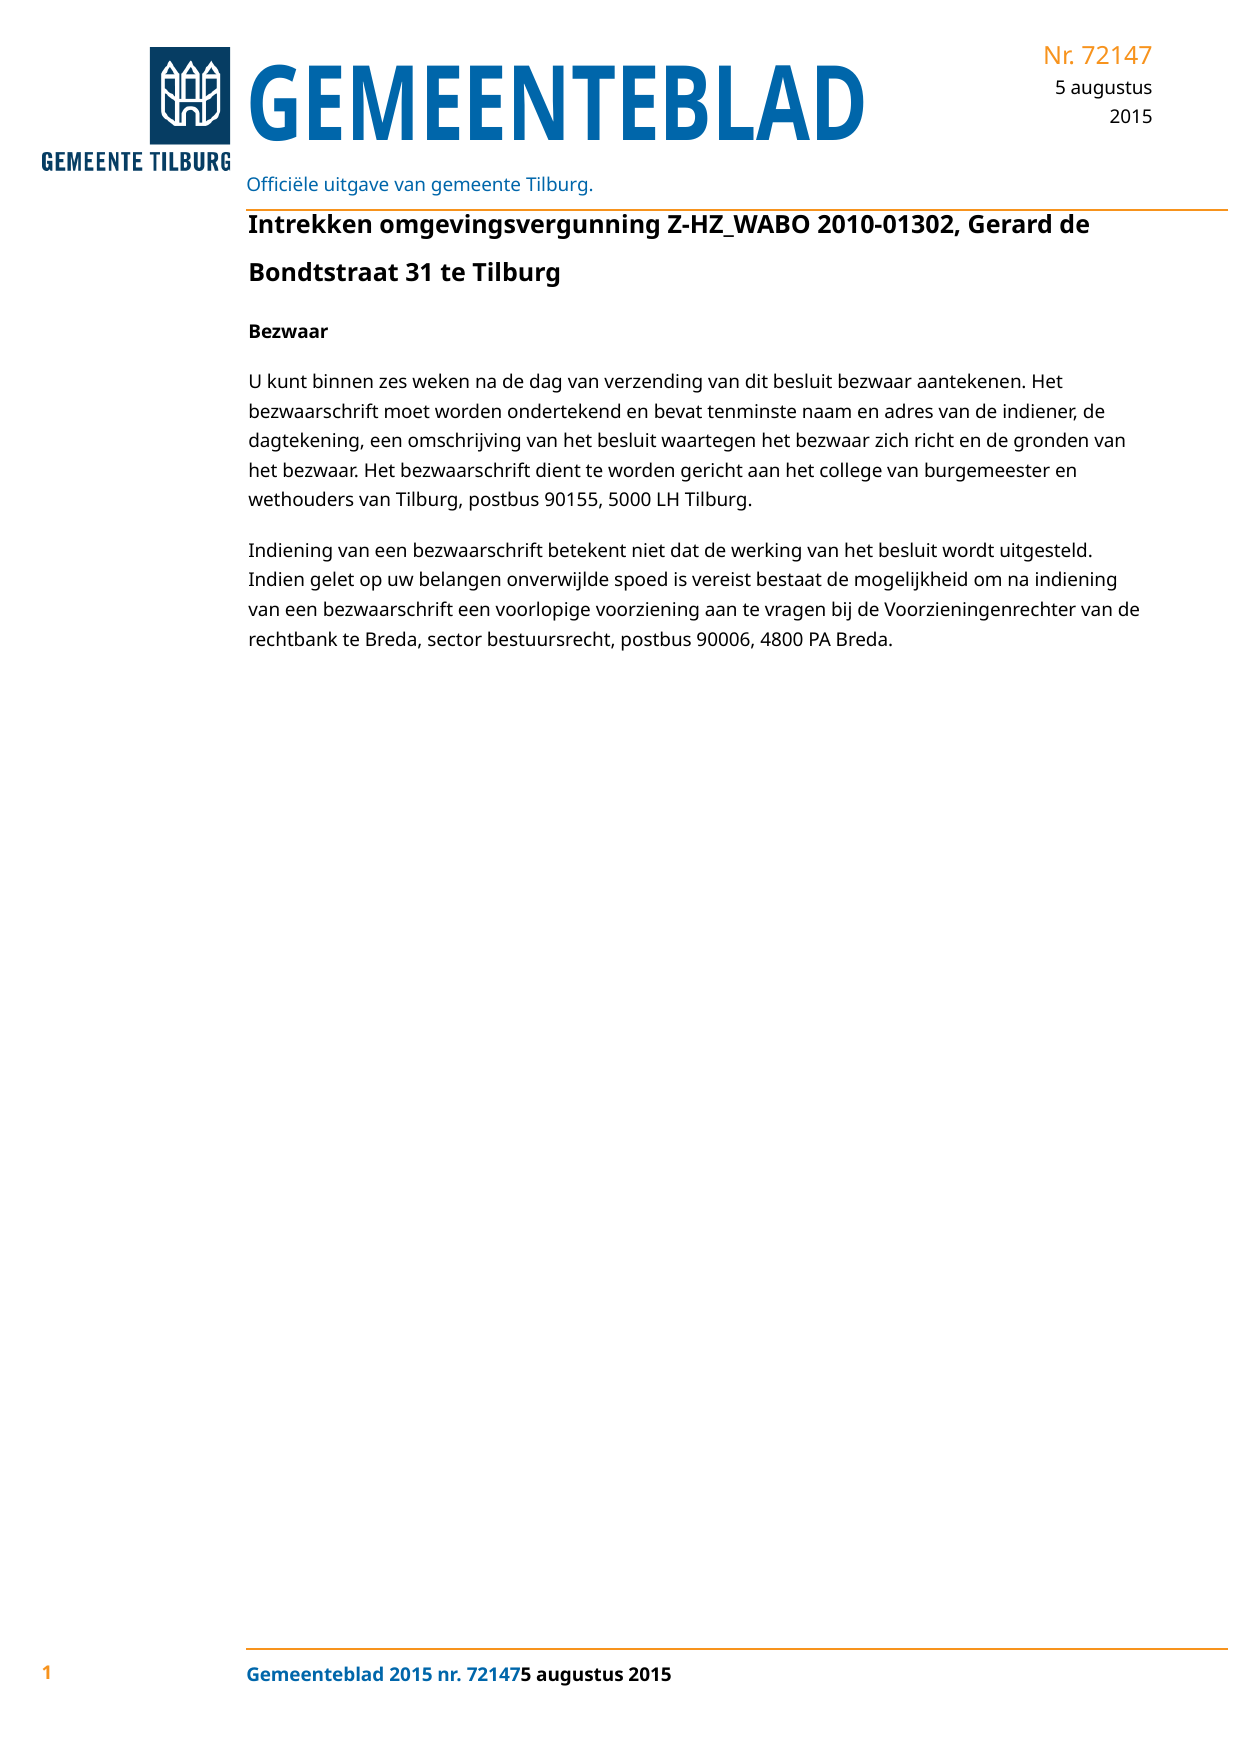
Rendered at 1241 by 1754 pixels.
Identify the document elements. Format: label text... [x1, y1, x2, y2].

text Bezwaar [248, 318, 1152, 344]
text Indiening van een bezwaarschrift betekent niet dat de werking van het besluit wordt uitgesteld. Indien gelet op uw belangen onverwijlde spoed is vereist bestaat de mogelijkheid om na indiening van een bezwaarschrift een voorlopige voorziening aan te vragen bij de Voorzieningenrechter van de rechtbank te Breda, sector bestuursrecht, postbus 90006, 4800 PA Breda. [248, 537, 1152, 652]
picture [41, 47, 231, 172]
text Intrekken omgevingsvergunning Z-HZ_WABO 2010-01302, Gerard de Bondtstraat 31 te Tilburg [248, 211, 1152, 288]
text U kunt binnen zes weken na de dag van verzending van dit besluit bezwaar aantekenen. Het bezwaarschrift moet worden ondertekend en bevat tenminste naam en adres van de indiener, de dagtekening, een omschrijving van het besluit waartegen het bezwaar zich richt en de gronden van het bezwaar. Het bezwaarschrift dient te worden gericht aan het college van burgemeester en wethouders van Tilburg, postbus 90155, 5000 LH Tilburg. [248, 368, 1152, 512]
